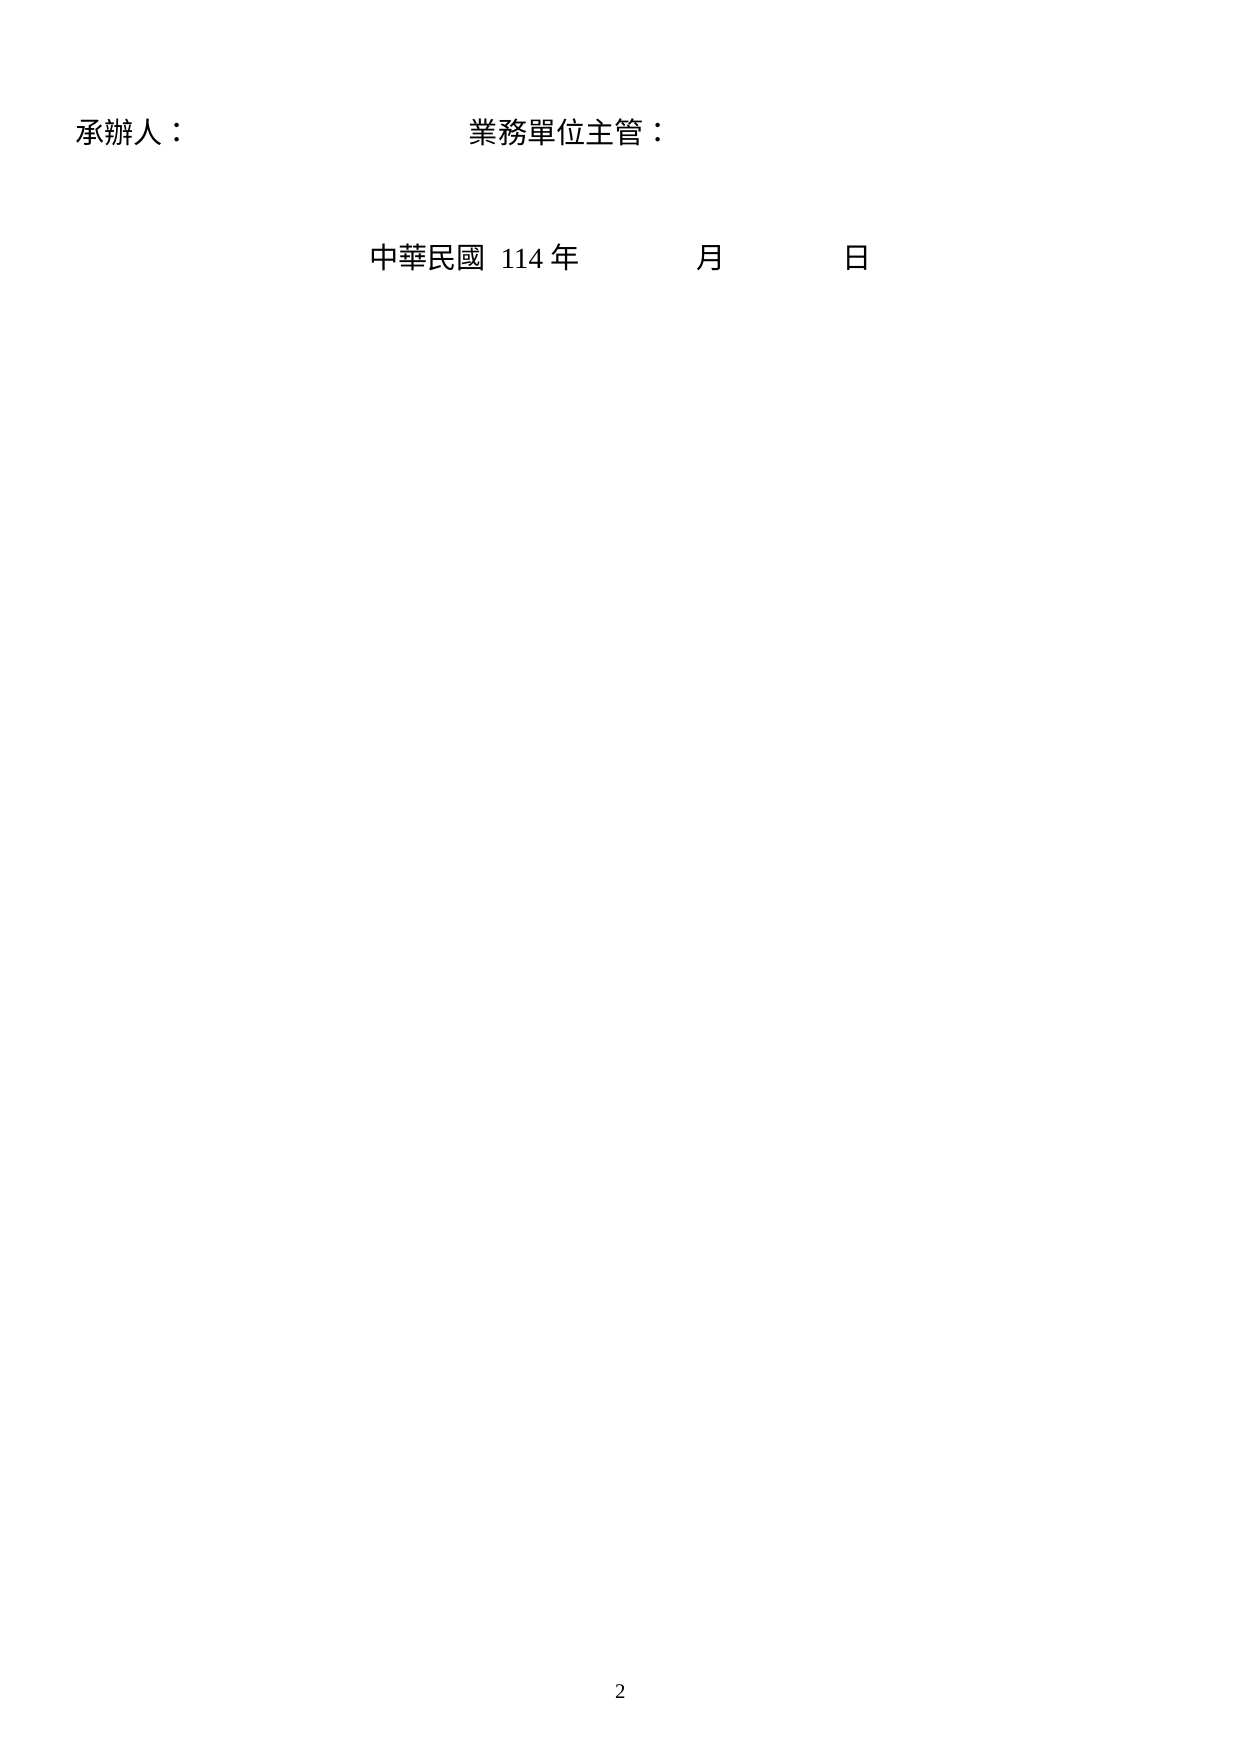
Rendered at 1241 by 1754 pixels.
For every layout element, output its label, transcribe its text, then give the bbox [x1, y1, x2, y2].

text 中華民國 114 年 月 日 [75, 214, 1165, 277]
text 承辦人： 業務單位主管： [75, 89, 1165, 152]
